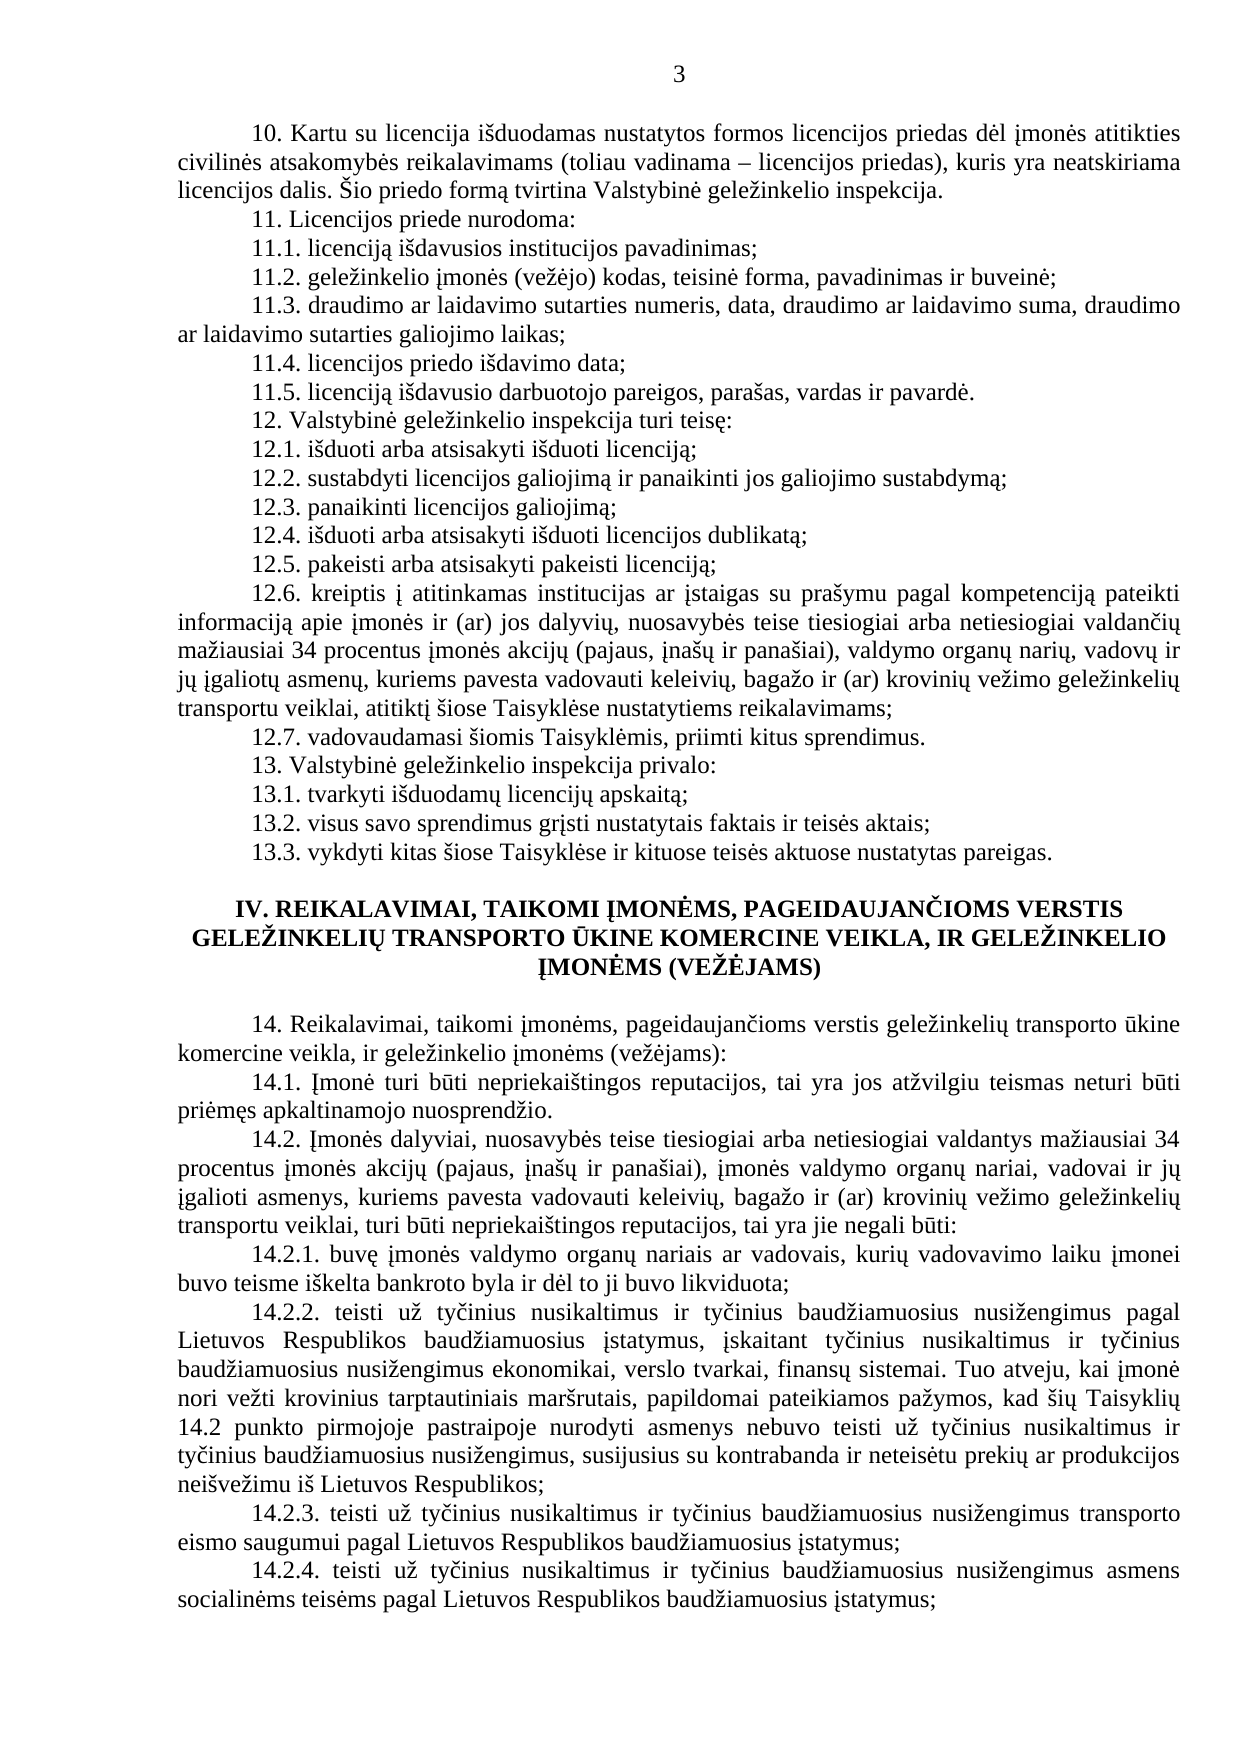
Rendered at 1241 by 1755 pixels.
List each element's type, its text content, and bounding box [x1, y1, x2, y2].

text 12. Valstybinė geležinkelio inspekcija turi teisę: [177, 406, 1181, 434]
text 14.1. Įmonė turi būti nepriekaištingos reputacijos, tai yra jos atžvilgiu teismas neturi būti priėmęs apkaltinamojo nuosprendžio. [177, 1067, 1181, 1124]
text 12.5. pakeisti arba atsisakyti pakeisti licenciją; [177, 549, 1181, 578]
text 14.2.3. teisti už tyčinius nusikaltimus ir tyčinius baudžiamuosius nusižengimus transporto eismo saugumui pagal Lietuvos Respublikos baudžiamuosius įstatymus; [177, 1498, 1181, 1556]
text 11.5. licenciją išdavusio darbuotojo pareigos, parašas, vardas ir pavardė. [177, 377, 1181, 406]
text 14.2.2. teisti už tyčinius nusikaltimus ir tyčinius baudžiamuosius nusižengimus pagal Lietuvos Respublikos baudžiamuosius įstatymus, įskaitant tyčinius nusikaltimus ir tyčinius baudžiamuosius nusižengimus ekonomikai, verslo tvarkai, finansų sistemai. Tuo atveju, kai įmonė nori vežti krovinius tarptautiniais maršrutais, papildomai pateikiamos pažymos, kad šių Taisyklių 14.2 punkto pirmojoje pastraipoje nurodyti asmenys nebuvo teisti už tyčinius nusikaltimus ir tyčinius baudžiamuosius nusižengimus, susijusius su kontrabanda ir neteisėtu prekių ar produkcijos neišvežimu iš Lietuvos Respublikos; [177, 1297, 1181, 1498]
text 14.2. Įmonės dalyviai, nuosavybės teise tiesiogiai arba netiesiogiai valdantys mažiausiai 34 procentus įmonės akcijų (pajaus, įnašų ir panašiai), įmonės valdymo organų nariai, vadovai ir jų įgalioti asmenys, kuriems pavesta vadovauti keleivių, bagažo ir (ar) krovinių vežimo geležinkelių transportu veiklai, turi būti nepriekaištingos reputacijos, tai yra jie negali būti: [177, 1124, 1181, 1239]
text 11.2. geležinkelio įmonės (vežėjo) kodas, teisinė forma, pavadinimas ir buveinė; [177, 262, 1181, 291]
text 14. Reikalavimai, taikomi įmonėms, pageidaujančioms verstis geležinkelių transporto ūkine komercine veikla, ir geležinkelio įmonėms (vežėjams): [177, 1009, 1181, 1067]
text 13.3. vykdyti kitas šiose Taisyklėse ir kituose teisės aktuose nustatytas pareigas. [177, 837, 1181, 866]
text 13.1. tvarkyti išduodamų licencijų apskaitą; [177, 779, 1181, 808]
text 12.1. išduoti arba atsisakyti išduoti licenciją; [177, 434, 1181, 463]
text 12.4. išduoti arba atsisakyti išduoti licencijos dublikatą; [177, 521, 1181, 549]
text 13. Valstybinė geležinkelio inspekcija privalo: [177, 751, 1181, 779]
text 14.2.1. buvę įmonės valdymo organų nariais ar vadovais, kurių vadovavimo laiku įmonei buvo teisme iškelta bankroto byla ir dėl to ji buvo likviduota; [177, 1239, 1181, 1297]
text 12.3. panaikinti licencijos galiojimą; [177, 492, 1181, 521]
text 11.3. draudimo ar laidavimo sutarties numeris, data, draudimo ar laidavimo suma, draudimo ar laidavimo sutarties galiojimo laikas; [177, 291, 1181, 348]
text 12.6. kreiptis į atitinkamas institucijas ar įstaigas su prašymu pagal kompetenciją pateikti informaciją apie įmonės ir (ar) jos dalyvių, nuosavybės teise tiesiogiai arba netiesiogiai valdančių mažiausiai 34 procentus įmonės akcijų (pajaus, įnašų ir panašiai), valdymo organų narių, vadovų ir jų įgaliotų asmenų, kuriems pavesta vadovauti keleivių, bagažo ir (ar) krovinių vežimo geležinkelių transportu veiklai, atitiktį šiose Taisyklėse nustatytiems reikalavimams; [177, 578, 1181, 722]
text 10. Kartu su licencija išduodamas nustatytos formos licencijos priedas dėl įmonės atitikties civilinės atsakomybės reikalavimams (toliau vadinama – licencijos priedas), kuris yra neatskiriama licencijos dalis. Šio priedo formą tvirtina Valstybinė geležinkelio inspekcija. [177, 118, 1181, 204]
text 12.7. vadovaudamasi šiomis Taisyklėmis, priimti kitus sprendimus. [177, 722, 1181, 751]
text 13.2. visus savo sprendimus grįsti nustatytais faktais ir teisės aktais; [177, 808, 1181, 837]
text 12.2. sustabdyti licencijos galiojimą ir panaikinti jos galiojimo sustabdymą; [177, 463, 1181, 492]
text 11.4. licencijos priedo išdavimo data; [177, 348, 1181, 377]
text IV. Reikalavimai, taikomi įmonėms, pageidaujančioms verstis geležinkelių transporto ūkine komercine veikla, ir geležinkelio įmonėms (vežėjams) [177, 894, 1181, 981]
text 11. Licencijos priede nurodoma: [177, 204, 1181, 233]
text 11.1. licenciją išdavusios institucijos pavadinimas; [177, 233, 1181, 262]
text 14.2.4. teisti už tyčinius nusikaltimus ir tyčinius baudžiamuosius nusižengimus asmens socialinėms teisėms pagal Lietuvos Respublikos baudžiamuosius įstatymus; [177, 1556, 1181, 1613]
